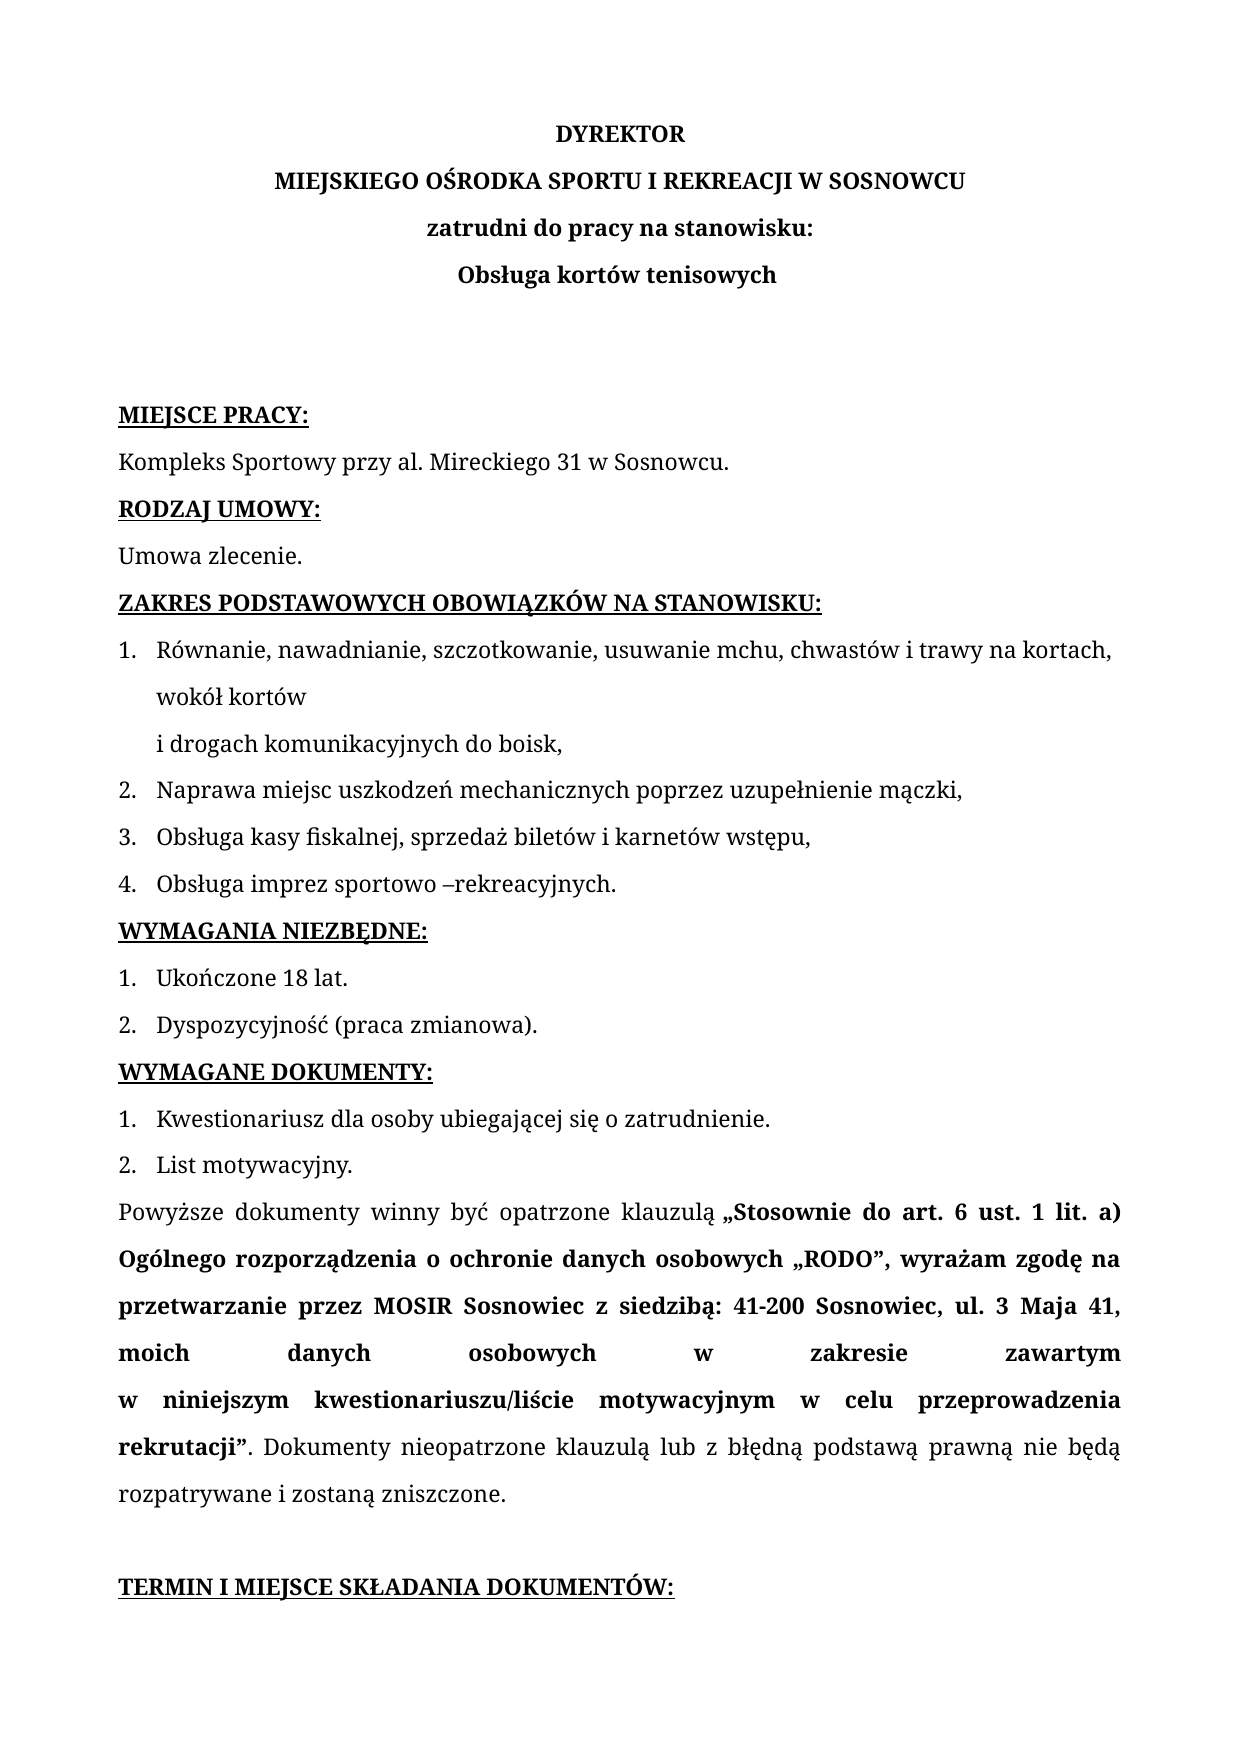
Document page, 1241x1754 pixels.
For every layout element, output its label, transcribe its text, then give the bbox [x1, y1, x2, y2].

list Kwestionariusz dla osoby ubiegającej się o zatrudnienie. [118, 1102, 1122, 1134]
text WYMAGANE DOKUMENTY: [118, 1056, 1122, 1087]
text WYMAGANIA NIEZBĘDNE: [118, 915, 1122, 946]
text TERMIN I MIEJSCE SKŁADANIA DOKUMENTÓW: [118, 1571, 1122, 1602]
text DYREKTOR [118, 118, 1122, 149]
text Obsługa kortów tenisowych [118, 259, 1122, 290]
list List motywacyjny. [118, 1149, 1122, 1181]
list Dyspozycyjność (praca zmianowa). [118, 1009, 1122, 1040]
text zatrudni do pracy na stanowisku: [118, 212, 1122, 243]
list Obsługa kasy fiskalnej, sprzedaż biletów i karnetów wstępu, [118, 821, 1122, 852]
text RODZAJ UMOWY: [118, 493, 1122, 524]
text Umowa zlecenie. [118, 540, 1122, 571]
text Powyższe dokumenty winny być opatrzone klauzulą „Stosownie do art. 6 ust. 1 lit. a) Ogólnego rozporządzenia o ochronie danych osobowych „RODO”, wyrażam zgodę na przetwarzanie przez MOSIR Sosnowiec z siedzibą: 41-200 Sosnowiec, ul. 3 Maja 41, moich danych osobowych w zakresie zawartym w niniejszym kwestionariuszu/liście motywacyjnym w celu przeprowadzenia rekrutacji”. Dokumenty nieopatrzone klauzulą lub z błędną podstawą prawną nie będą rozpatrywane i zostaną zniszczone. [118, 1196, 1122, 1509]
list Naprawa miejsc uszkodzeń mechanicznych poprzez uzupełnienie mączki, [118, 774, 1122, 806]
list Ukończone 18 lat. [118, 962, 1122, 993]
text ZAKRES PODSTAWOWYCH OBOWIĄZKÓW NA STANOWISKU: [118, 587, 1122, 618]
list Równanie, nawadnianie, szczotkowanie, usuwanie mchu, chwastów i trawy na kortach, wokół kortów i drogach komunikacyjnych do boisk, [118, 634, 1122, 759]
list Obsługa imprez sportowo –rekreacyjnych. [118, 868, 1122, 899]
text MIEJSKIEGO OŚRODKA SPORTU I REKREACJI W SOSNOWCU [118, 165, 1122, 196]
text MIEJSCE PRACY: [118, 399, 1122, 431]
text Kompleks Sportowy przy al. Mireckiego 31 w Sosnowcu. [118, 446, 1122, 477]
